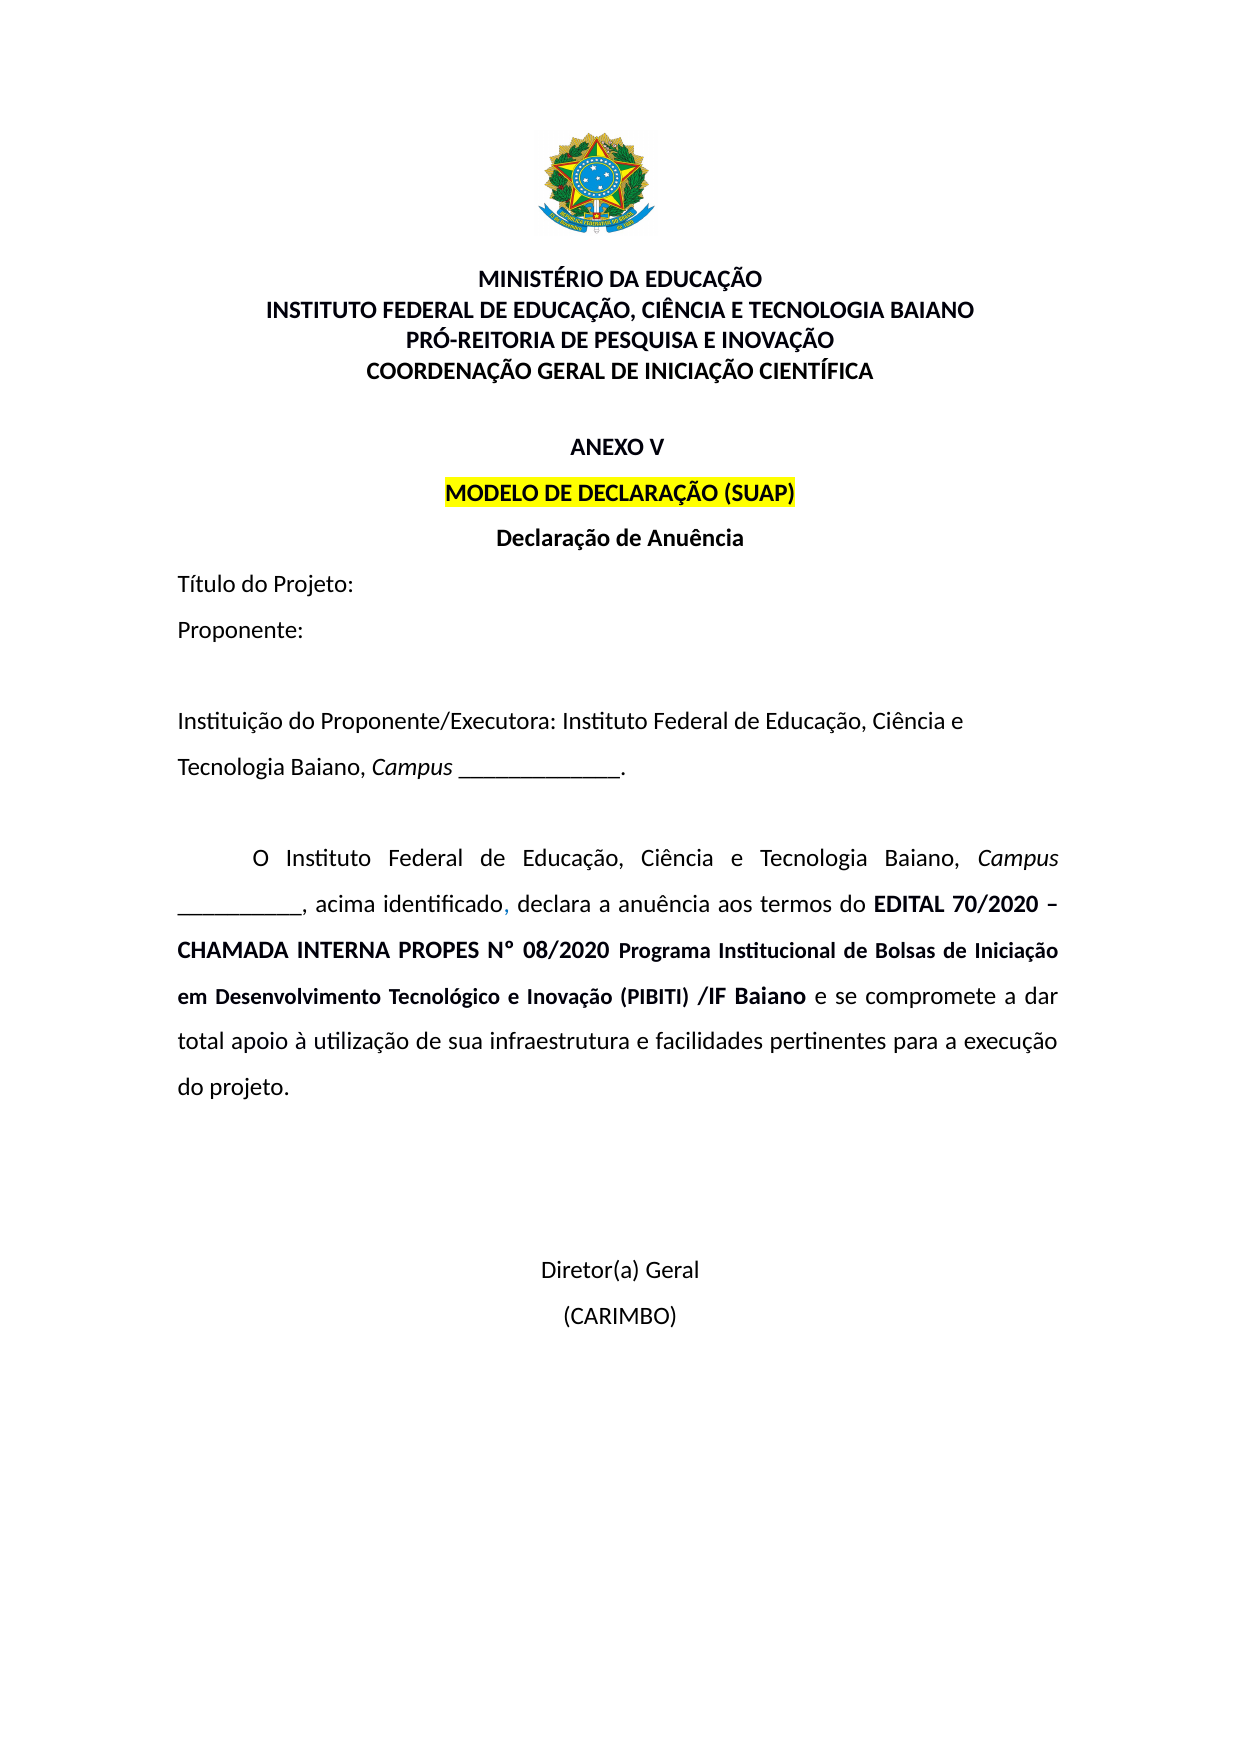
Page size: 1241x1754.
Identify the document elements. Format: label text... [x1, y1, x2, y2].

text MINISTÉRIO DA EDUCAÇÃO [177, 263, 1063, 294]
text O Instituto Federal de Educação, Ciência e Tecnologia Baiano, Campus __________, acima identificado, declara a anuência aos termos do EDITAL 70/2020 – CHAMADA INTERNA PROPES Nº 08/2020 Programa Institucional de Bolsas de Iniciação em Desenvolvimento Tecnológico e Inovação (PIBITI) /IF Baiano e se compromete a dar total apoio à utilização de sua infraestrutura e facilidades pertinentes para a execução do projeto. [177, 843, 1059, 1102]
text INSTITUTO FEDERAL DE EDUCAÇÃO, CIÊNCIA E TECNOLOGIA BAIANO [177, 294, 1063, 324]
text Título do Projeto: [177, 568, 1063, 599]
picture [534, 130, 659, 236]
text COORDENAÇÃO GERAL DE INICIAÇÃO CIENTÍFICA [177, 355, 1063, 385]
text Declaração de Anuência [177, 522, 1063, 553]
text PRÓ-REITORIA DE PESQUISA E INOVAÇÃO [177, 324, 1063, 355]
text MODELO DE DECLARAÇÃO (SUAP) [177, 477, 1063, 507]
text ANEXO V [177, 431, 1063, 462]
text Diretor(a) Geral [177, 1254, 1063, 1285]
text Instituição do Proponente/Executora: Instituto Federal de Educação, Ciência e Tecnologia Baiano, Campus _____________. [177, 705, 1063, 782]
text (CARIMBO) [177, 1300, 1063, 1330]
text Proponente: [177, 614, 1063, 644]
